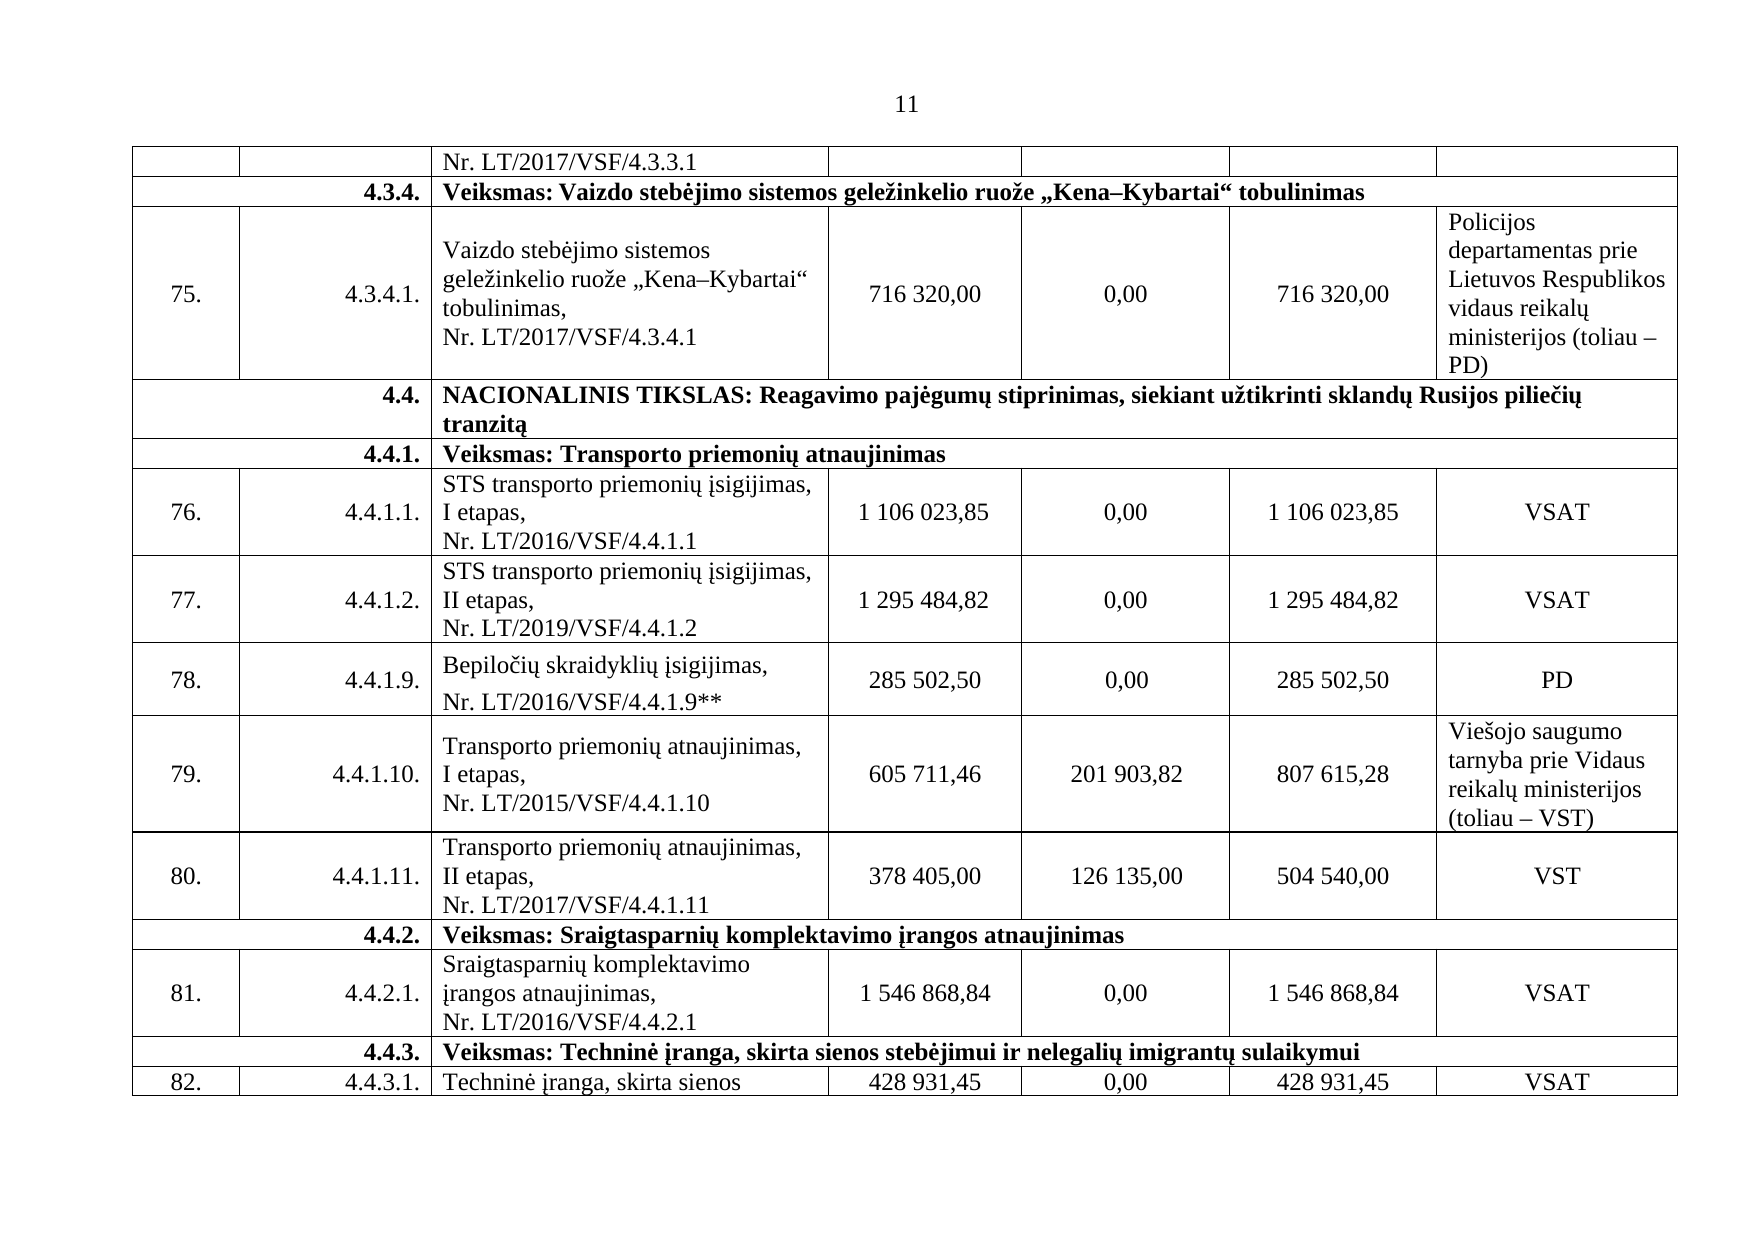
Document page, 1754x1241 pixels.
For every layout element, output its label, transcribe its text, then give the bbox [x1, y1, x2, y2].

table_cell 79. [133, 716, 239, 831]
table_cell 4.4.1.9. [240, 643, 431, 715]
table_cell 0,00 [1022, 950, 1229, 1036]
table_cell 81. [133, 950, 239, 1036]
table_cell 285 502,50 [1230, 643, 1436, 715]
table_cell Veiksmas: Transporto priemonių atnaujinimas [432, 439, 1677, 468]
table_cell 807 615,28 [1230, 716, 1436, 831]
table_cell VSAT [1437, 556, 1677, 642]
table_cell Policijos departamentas prie Lietuvos Respublikos vidaus reikalų ministerijos (toliau – PD) [1437, 207, 1677, 379]
table_cell 1 295 484,82 [1230, 556, 1436, 642]
table_cell Vaizdo stebėjimo sistemos geležinkelio ruože „Kena–Kybartai“ tobulinimas, Nr. LT/2017/VSF/4.3.4.1 [432, 207, 828, 379]
table_cell [240, 147, 431, 176]
table_cell 0,00 [1022, 1067, 1229, 1095]
table_cell 4.4.1.11. [240, 833, 431, 919]
table_cell Nr. LT/2017/VSF/4.3.3.1 [432, 147, 828, 176]
table_cell 0,00 [1022, 207, 1229, 379]
table_cell VSAT [1437, 1067, 1677, 1095]
table_cell Veiksmas: Vaizdo stebėjimo sistemos geležinkelio ruože „Kena–Kybartai“ tobulinimas [432, 177, 1677, 206]
table_cell 1 106 023,85 [1230, 469, 1436, 555]
table_cell [1437, 147, 1677, 176]
table_cell 0,00 [1022, 469, 1229, 555]
table_cell [133, 147, 239, 176]
table_cell PD [1437, 643, 1677, 715]
table_cell Veiksmas: Sraigtasparnių komplektavimo įrangos atnaujinimas [432, 920, 1677, 948]
table_cell 1 295 484,82 [829, 556, 1021, 642]
table_cell 1 546 868,84 [1230, 950, 1436, 1036]
table_cell 716 320,00 [829, 207, 1021, 379]
table_cell 4.3.4. [133, 177, 431, 206]
table_cell [829, 147, 1021, 176]
table_cell Bepiločių skraidyklių įsigijimas, Nr. LT/2016/VSF/4.4.1.9** [432, 643, 828, 715]
table_cell 378 405,00 [829, 833, 1021, 919]
table_cell Transporto priemonių atnaujinimas, I etapas, Nr. LT/2015/VSF/4.4.1.10 [432, 716, 828, 831]
table_cell Veiksmas: Techninė įranga, skirta sienos stebėjimui ir nelegalių imigrantų sulaikymui [432, 1037, 1677, 1066]
table_cell 4.4. [133, 380, 431, 438]
table_cell 1 106 023,85 [829, 469, 1021, 555]
table_cell 428 931,45 [1230, 1067, 1436, 1095]
table_cell 4.4.1.1. [240, 469, 431, 555]
table_cell STS transporto priemonių įsigijimas, I etapas, Nr. LT/2016/VSF/4.4.1.1 [432, 469, 828, 555]
table_cell 4.4.2.1. [240, 950, 431, 1036]
table_cell 4.4.2. [133, 920, 431, 948]
table_cell 4.4.1.2. [240, 556, 431, 642]
table_cell STS transporto priemonių įsigijimas, II etapas, Nr. LT/2019/VSF/4.4.1.2 [432, 556, 828, 642]
table_cell VSAT [1437, 469, 1677, 555]
table_cell 0,00 [1022, 643, 1229, 715]
table_cell 201 903,82 [1022, 716, 1229, 831]
table_cell 75. [133, 207, 239, 379]
table_cell 4.4.1. [133, 439, 431, 468]
table_cell 4.4.3. [133, 1037, 431, 1066]
table_cell Viešojo saugumo tarnyba prie Vidaus reikalų ministerijos (toliau – VST) [1437, 716, 1677, 831]
table_cell 80. [133, 833, 239, 919]
table_cell 605 711,46 [829, 716, 1021, 831]
table_cell 78. [133, 643, 239, 715]
table_cell 716 320,00 [1230, 207, 1436, 379]
table_cell 76. [133, 469, 239, 555]
table_cell 0,00 [1022, 556, 1229, 642]
table_cell 82. [133, 1067, 239, 1095]
table_cell Techninė įranga, skirta sienos [432, 1067, 828, 1095]
table_cell 4.4.1.10. [240, 716, 431, 831]
table_cell Transporto priemonių atnaujinimas, II etapas, Nr. LT/2017/VSF/4.4.1.11 [432, 833, 828, 919]
table_cell 4.4.3.1. [240, 1067, 431, 1095]
table_cell 428 931,45 [829, 1067, 1021, 1095]
table_cell 77. [133, 556, 239, 642]
table_cell 504 540,00 [1230, 833, 1436, 919]
table_cell [1022, 147, 1229, 176]
table_cell Sraigtasparnių komplektavimo įrangos atnaujinimas, Nr. LT/2016/VSF/4.4.2.1 [432, 950, 828, 1036]
table_cell VST [1437, 833, 1677, 919]
table_cell 126 135,00 [1022, 833, 1229, 919]
table_cell VSAT [1437, 950, 1677, 1036]
table_cell 4.3.4.1. [240, 207, 431, 379]
table_cell [1230, 147, 1436, 176]
table_cell 285 502,50 [829, 643, 1021, 715]
table_cell NACIONALINIS TIKSLAS: Reagavimo pajėgumų stiprinimas, siekiant užtikrinti sklandų Rusijos piliečių tranzitą [432, 380, 1677, 438]
table_cell 1 546 868,84 [829, 950, 1021, 1036]
